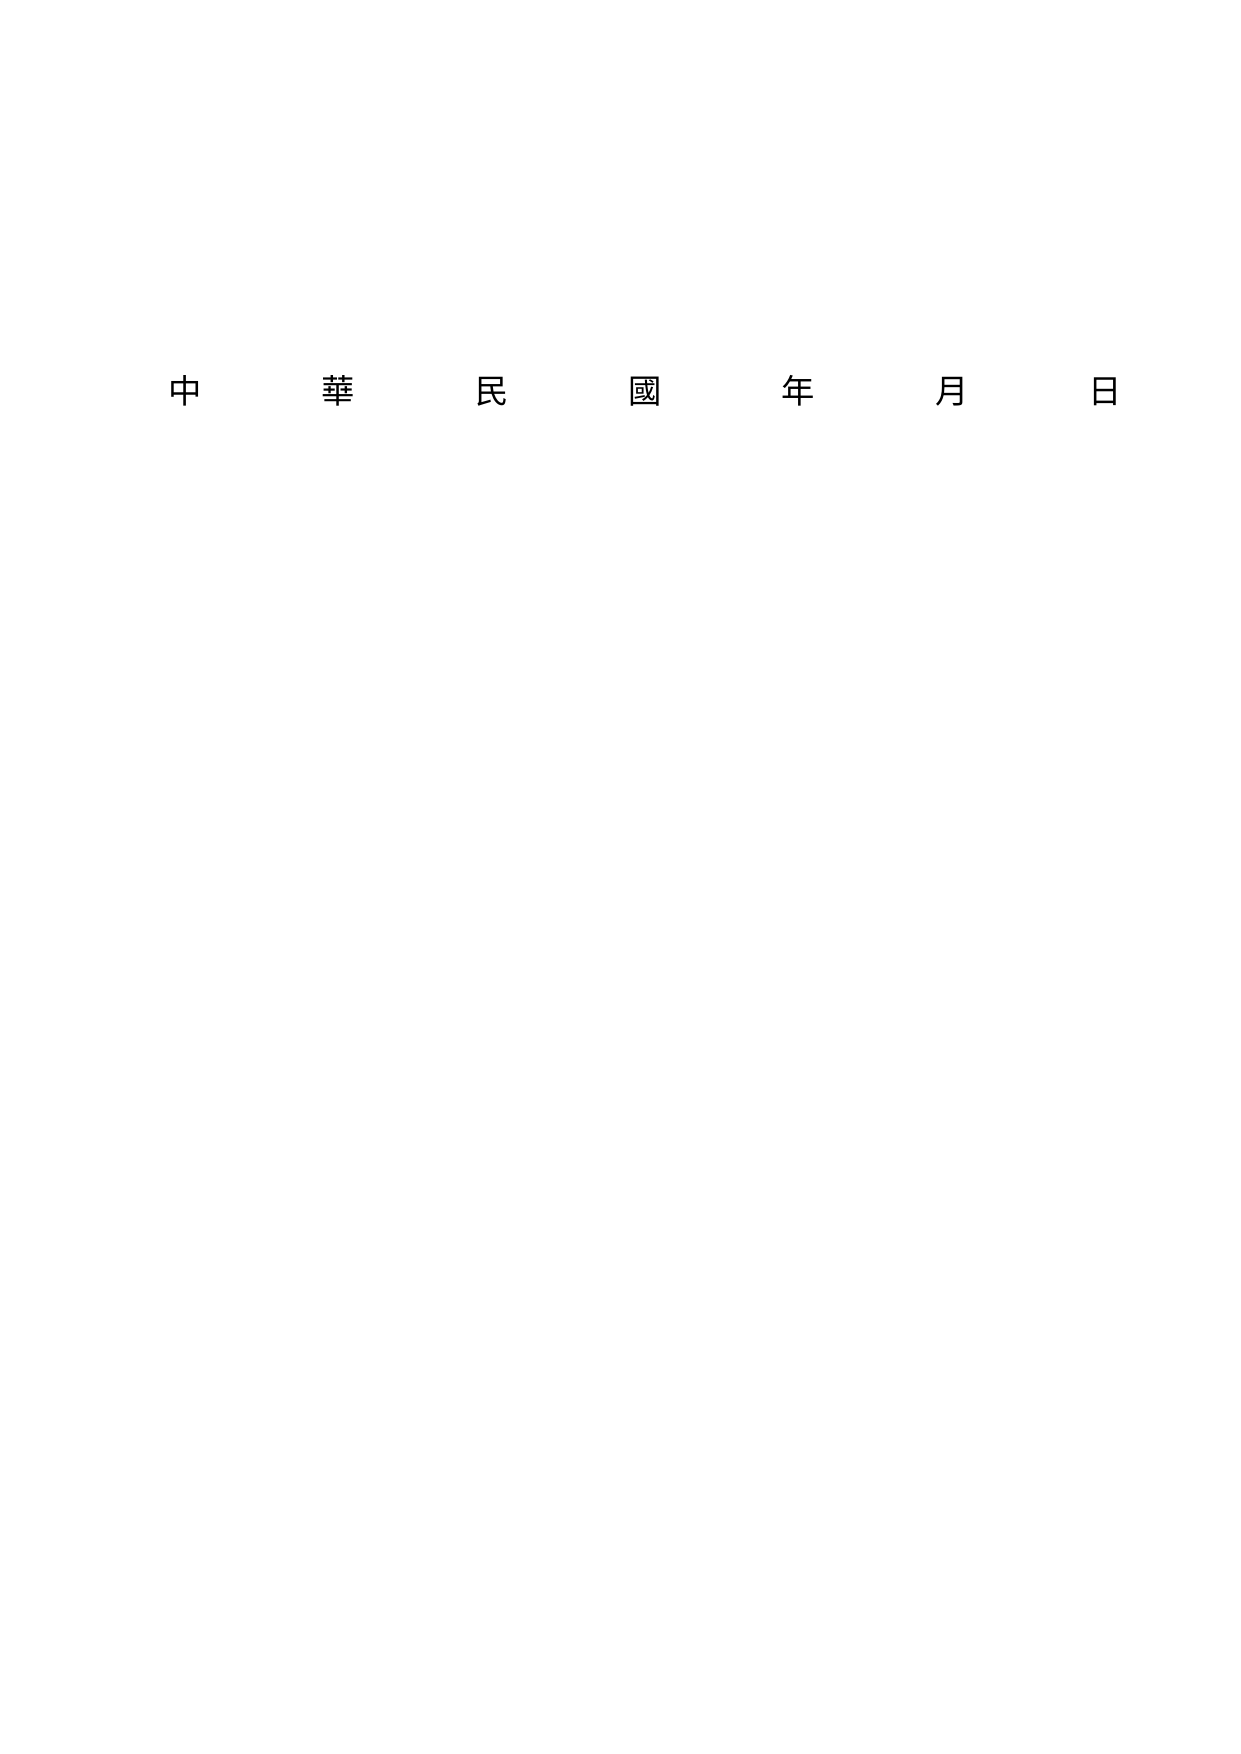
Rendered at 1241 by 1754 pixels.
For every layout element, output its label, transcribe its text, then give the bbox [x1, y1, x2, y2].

text 中華民國年月日 [168, 352, 1122, 427]
